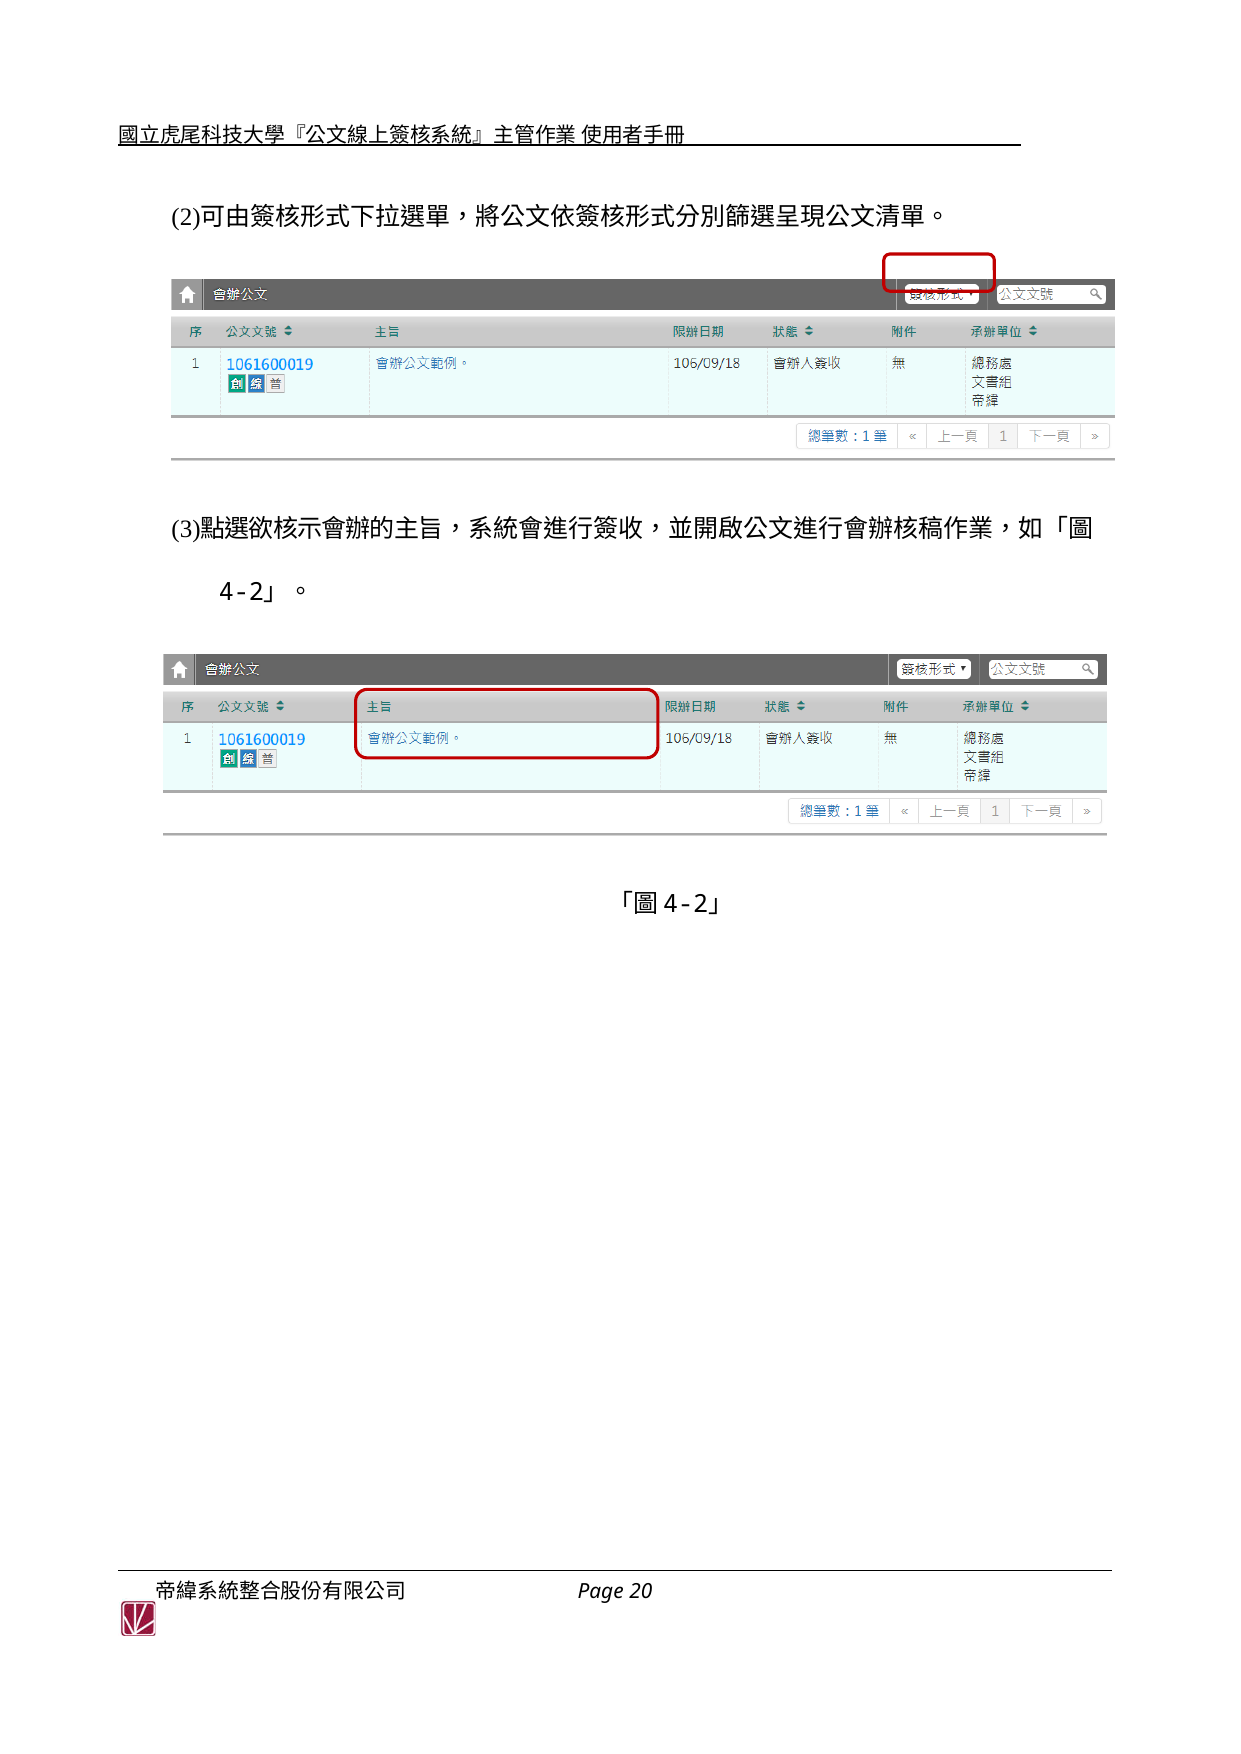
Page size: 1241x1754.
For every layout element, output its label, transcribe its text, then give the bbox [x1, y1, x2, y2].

list 可由簽核形式下拉選單，將公文依簽核形式分別篩選呈現公文清單。 [171, 173, 1122, 235]
text 「圖4-2」 [218, 860, 1122, 923]
list 點選欲核示會辦的主旨，系統會進行簽收，並開啟公文進行會辦核稿作業，如「圖4-2」。 [171, 485, 1122, 610]
